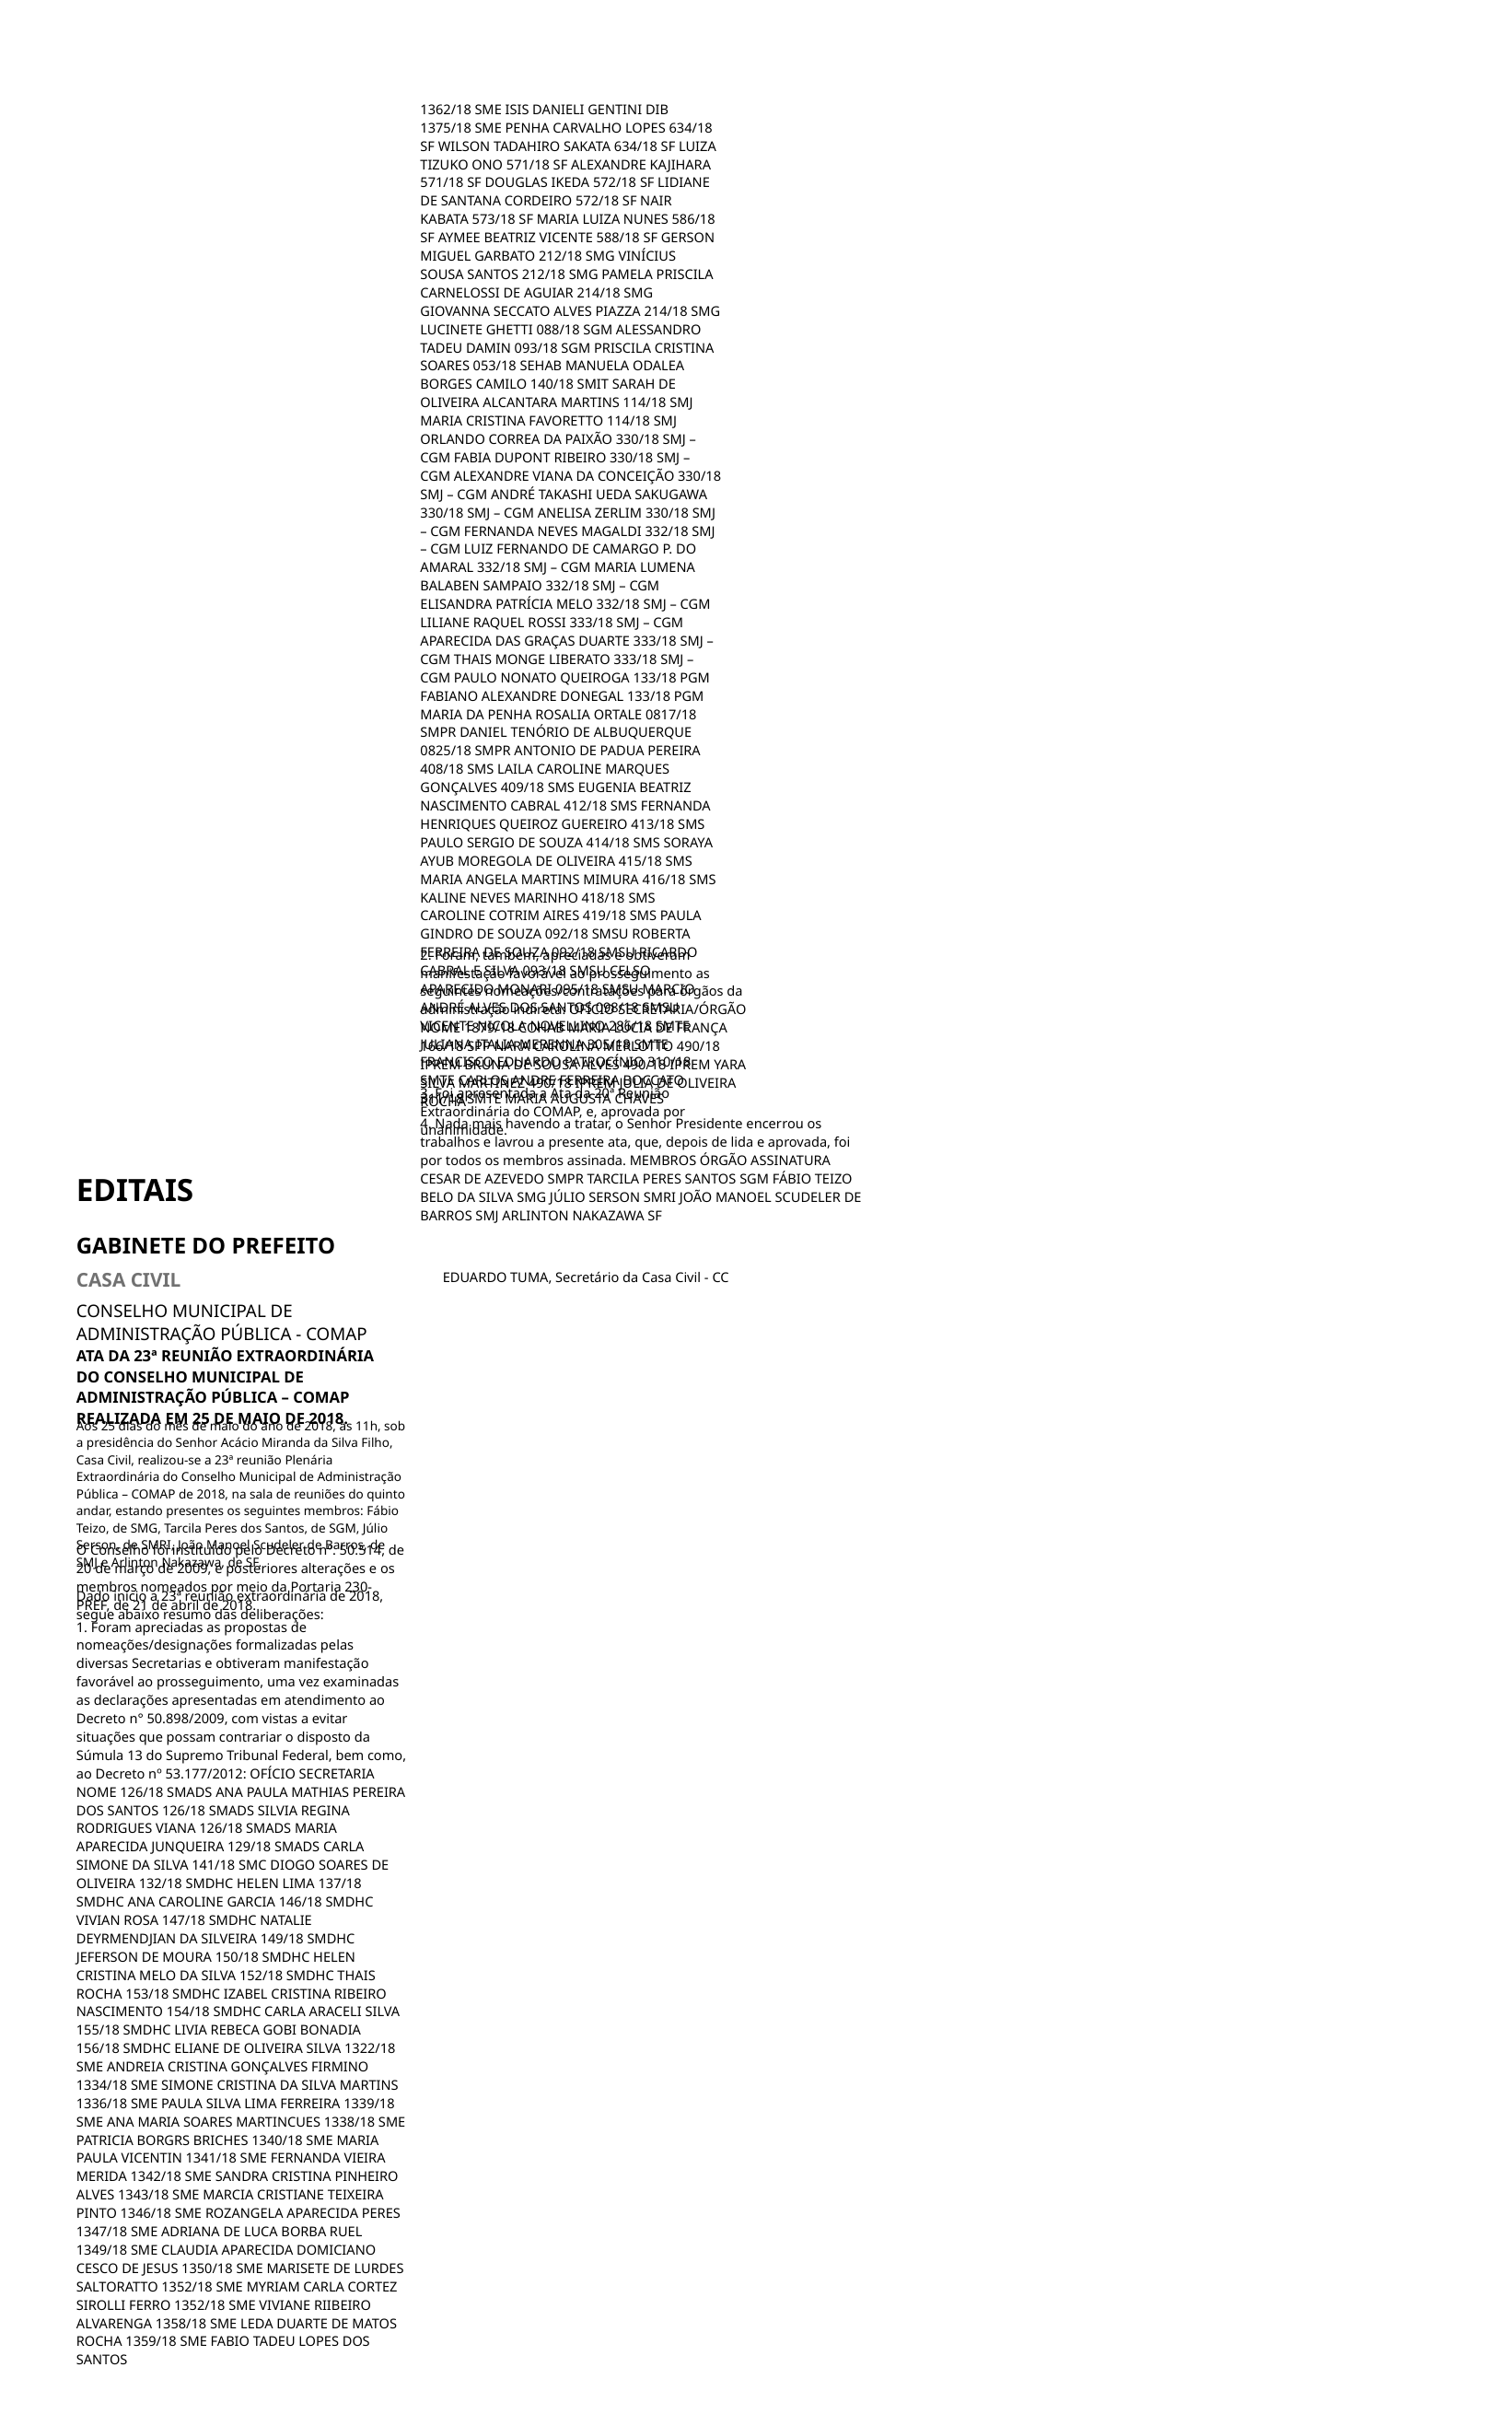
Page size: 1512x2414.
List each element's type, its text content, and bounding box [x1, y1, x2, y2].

text CASA CIVIL [76, 1266, 241, 1292]
text EDITAIS [76, 1168, 273, 1210]
text 1. Foram apreciadas as propostas de nomeações/designa­ções formalizadas pelas diversas Secretarias e obtiveram ma­nifestação favorável ao prosseguimento, uma vez examinadas as declarações apresentadas em atendimento ao Decreto n° 50.898/2009, com vistas a evitar situações que possam contra­riar o disposto da Súmula 13 do Supremo Tribunal Federal, bem como, ao Decreto nº 53.177/2012: OFÍCIO SECRETARIA NOME 126/18 SMADS ANA PAULA MATHIAS PEREIRA DOS SANTOS 126/18 SMADS SILVIA REGINA RODRIGUES VIANA 126/18 SMADS MARIA APARECIDA JUNQUEIRA 129/18 SMADS CARLA SIMONE DA SILVA 141/18 SMC DIOGO SOARES DE OLIVEIRA 132/18 SMDHC HELEN LIMA 137/18 SMDHC ANA CAROLINE GARCIA 146/18 SMDHC VIVIAN ROSA 147/18 SMDHC NATALIE DEYRMENDJIAN DA SILVEIRA 149/18 SMDHC JEFERSON DE MOURA 150/18 SMDHC HELEN CRISTINA MELO DA SILVA 152/18 SMDHC THAIS ROCHA 153/18 SMDHC IZABEL CRISTINA RIBEIRO NASCIMENTO 154/18 SMDHC CARLA ARACELI SILVA 155/18 SMDHC LIVIA REBECA GOBI BONADIA 156/18 SMDHC ELIANE DE OLIVEIRA SILVA 1322/18 SME ANDREIA CRISTINA GONÇALVES FIRMINO 1334/18 SME SIMONE CRISTINA DA SILVA MARTINS 1336/18 SME PAULA SILVA LIMA FERREIRA 1339/18 SME ANA MARIA SOARES MARTINCUES 1338/18 SME PATRICIA BORGRS BRICHES 1340/18 SME MARIA PAULA VICENTIN 1341/18 SME FERNANDA VIEIRA MERIDA 1342/18 SME SANDRA CRISTINA PINHEIRO ALVES 1343/18 SME MARCIA CRISTIANE TEIXEIRA PINTO 1346/18 SME ROZANGELA APARECIDA PERES 1347/18 SME ADRIANA DE LUCA BORBA RUEL 1349/18 SME CLAUDIA APARECIDA DOMICIANO CESCO DE JESUS 1350/18 SME MARISETE DE LURDES SALTORATTO 1352/18 SME MYRIAM CARLA CORTEZ SIROLLI FERRO 1352/18 SME VIVIANE RIIBEIRO ALVARENGA 1358/18 SME LEDA DUARTE DE MATOS ROCHA 1359/18 SME FABIO TADEU LOPES DOS SANTOS [76, 1617, 407, 2369]
text ATA DA 23ª REUNIÃO EXTRAORDINÁRIA DO CONSELHO MUNICIPAL DE ADMINISTRAÇÃO PÚBLICA – COMAP REALIZADA EM 25 DE MAIO DE 2018. [76, 1346, 394, 1417]
text CONSELHO MUNICIPAL DE ADMINISTRAÇÃO PÚBLICA - COMAP [76, 1299, 376, 1346]
text Aos 25 dias do mês de maio do ano de 2018, às 11h, sob a presidência do Senhor Acácio Miranda da Silva Filho, Casa Civil, realizou-se a 23ª reunião Plenária Extraordinária do Conselho Municipal de Administração Pública – COMAP de 2018, na sala de reuniões do quinto andar, estando presentes os seguintes membros: Fábio Teizo, de SMG, Tarcila Peres dos Santos, de SGM, Júlio Serson, de SMRI, João Manoel Scudeler de Barros, de SMJ e Arlinton Nakazawa, de SF. [76, 1417, 408, 1570]
text EDUARDO TUMA, Secretário da Casa Civil - CC [443, 1268, 749, 1287]
text Dado início a 23ª reunião extraordinária de 2018, segue abaixo resumo das deliberações: [76, 1587, 407, 1617]
text GABINETE DO PREFEITO [76, 1230, 399, 1261]
text O Conselho foi instituído pelo Decreto nº. 50.514, de 20 de março de 2009, e posteriores alterações e os membros nome­ados por meio da Portaria 230- PREF, de 21 de abril de 2018. [76, 1541, 406, 1587]
text 3. Foi apresentada a Ata da 20ª Reunião Extraordinária do COMAP, e, aprovada por unanimidade. [420, 1084, 751, 1114]
text 4. Nada mais havendo a tratar, o Senhor Presidente encer­rou os trabalhos e lavrou a presente ata, que, depois de lida e aprovada, foi por todos os membros assinada. MEMBROS ÓRGÃO ASSINATURA CESAR DE AZEVEDO SMPR TARCILA PERES SANTOS SGM FÁBIO TEIZO BELO DA SILVA SMG JÚLIO SERSON SMRI JOÃO MANOEL SCUDELER DE BARROS SMJ ARLINTON NAKAZAWA SF [420, 1114, 871, 1224]
text 2. Foram, também, apreciadas e obtiveram manifestação favorável ao prosseguimento as seguintes nomeações/contrata­ções para órgãos da administração indireta: OFÍCIO SECRETARIA/ÓRGÃO NOME 1879/18 COHAB MARIA LÚCIA DE FRANÇA 166/18 SPP NARA CAROLINA MERLOTTO 490/18 IPREM BRUNA DE SOUSA ALVES 490/18 IPREM YARA SILVA MARTINEZ 490/18 IPREM JULIA DE OLIVEIRA ROCHA [420, 945, 751, 1084]
text 1362/18 SME ISIS DANIELI GENTINI DIB 1375/18 SME PENHA CARVALHO LOPES 634/18 SF WILSON TADAHIRO SAKATA 634/18 SF LUIZA TIZUKO ONO 571/18 SF ALEXANDRE KAJIHARA 571/18 SF DOUGLAS IKEDA 572/18 SF LIDIANE DE SANTANA CORDEIRO 572/18 SF NAIR KABATA 573/18 SF MARIA LUIZA NUNES 586/18 SF AYMEE BEATRIZ VICENTE 588/18 SF GERSON MIGUEL GARBATO 212/18 SMG VINÍCIUS SOUSA SANTOS 212/18 SMG PAMELA PRISCILA CARNELOSSI DE AGUIAR 214/18 SMG GIOVANNA SECCATO ALVES PIAZZA 214/18 SMG LUCINETE GHETTI 088/18 SGM ALESSANDRO TADEU DAMIN 093/18 SGM PRISCILA CRISTINA SOARES 053/18 SEHAB MANUELA ODALEA BORGES CAMILO 140/18 SMIT SARAH DE OLIVEIRA ALCANTARA MARTINS 114/18 SMJ MARIA CRISTINA FAVORETTO 114/18 SMJ ORLANDO CORREA DA PAIXÃO 330/18 SMJ – CGM FABIA DUPONT RIBEIRO 330/18 SMJ – CGM ALEXANDRE VIANA DA CONCEIÇÃO 330/18 SMJ – CGM ANDRÉ TAKASHI UEDA SAKUGAWA 330/18 SMJ – CGM ANELISA ZERLIM 330/18 SMJ – CGM FERNANDA NEVES MAGALDI 332/18 SMJ – CGM LUIZ FERNANDO DE CAMARGO P. DO AMARAL 332/18 SMJ – CGM MARIA LUMENA BALABEN SAMPAIO 332/18 SMJ – CGM ELISANDRA PATRÍCIA MELO 332/18 SMJ – CGM LILIANE RAQUEL ROSSI 333/18 SMJ – CGM APARECIDA DAS GRAÇAS DUARTE 333/18 SMJ – CGM THAIS MONGE LIBERATO 333/18 SMJ – CGM PAULO NONATO QUEIROGA 133/18 PGM FABIANO ALEXANDRE DONEGAL 133/18 PGM MARIA DA PENHA ROSALIA ORTALE 0817/18 SMPR DANIEL TENÓRIO DE ALBUQUERQUE 0825/18 SMPR ANTONIO DE PADUA PEREIRA 408/18 SMS LAILA CAROLINE MARQUES GONÇALVES 409/18 SMS EUGENIA BEATRIZ NASCIMENTO CABRAL 412/18 SMS FERNANDA HENRIQUES QUEIROZ GUEREIRO 413/18 SMS PAULO SERGIO DE SOUZA 414/18 SMS SORAYA AYUB MOREGOLA DE OLIVEIRA 415/18 SMS MARIA ANGELA MARTINS MIMURA 416/18 SMS KALINE NEVES MARINHO 418/18 SMS CAROLINE COTRIM AIRES 419/18 SMS PAULA GINDRO DE SOUZA 092/18 SMSU ROBERTA FERREIRA DE SOUZA 092/18 SMSU RICARDO CABRAL E SILVA 093/18 SMSU CELSO APARECIDO MONARI 095/18 SMSU MARCIO ANDRÉ ALVES DOS SANTOS 098/18 SMSU VICENTE NICOLA NOVELLINO 286/18 SMTE JULIANA ITALIA MERENNA 305/18 SMTE FRANCISCO EDUARDO PATROCÍNIO 310/18 SMTE CARLOS ANDRE FERREIRA BOCCATO 311/18 SMTE MARIA AUGUSTA CHAVES [420, 100, 722, 945]
